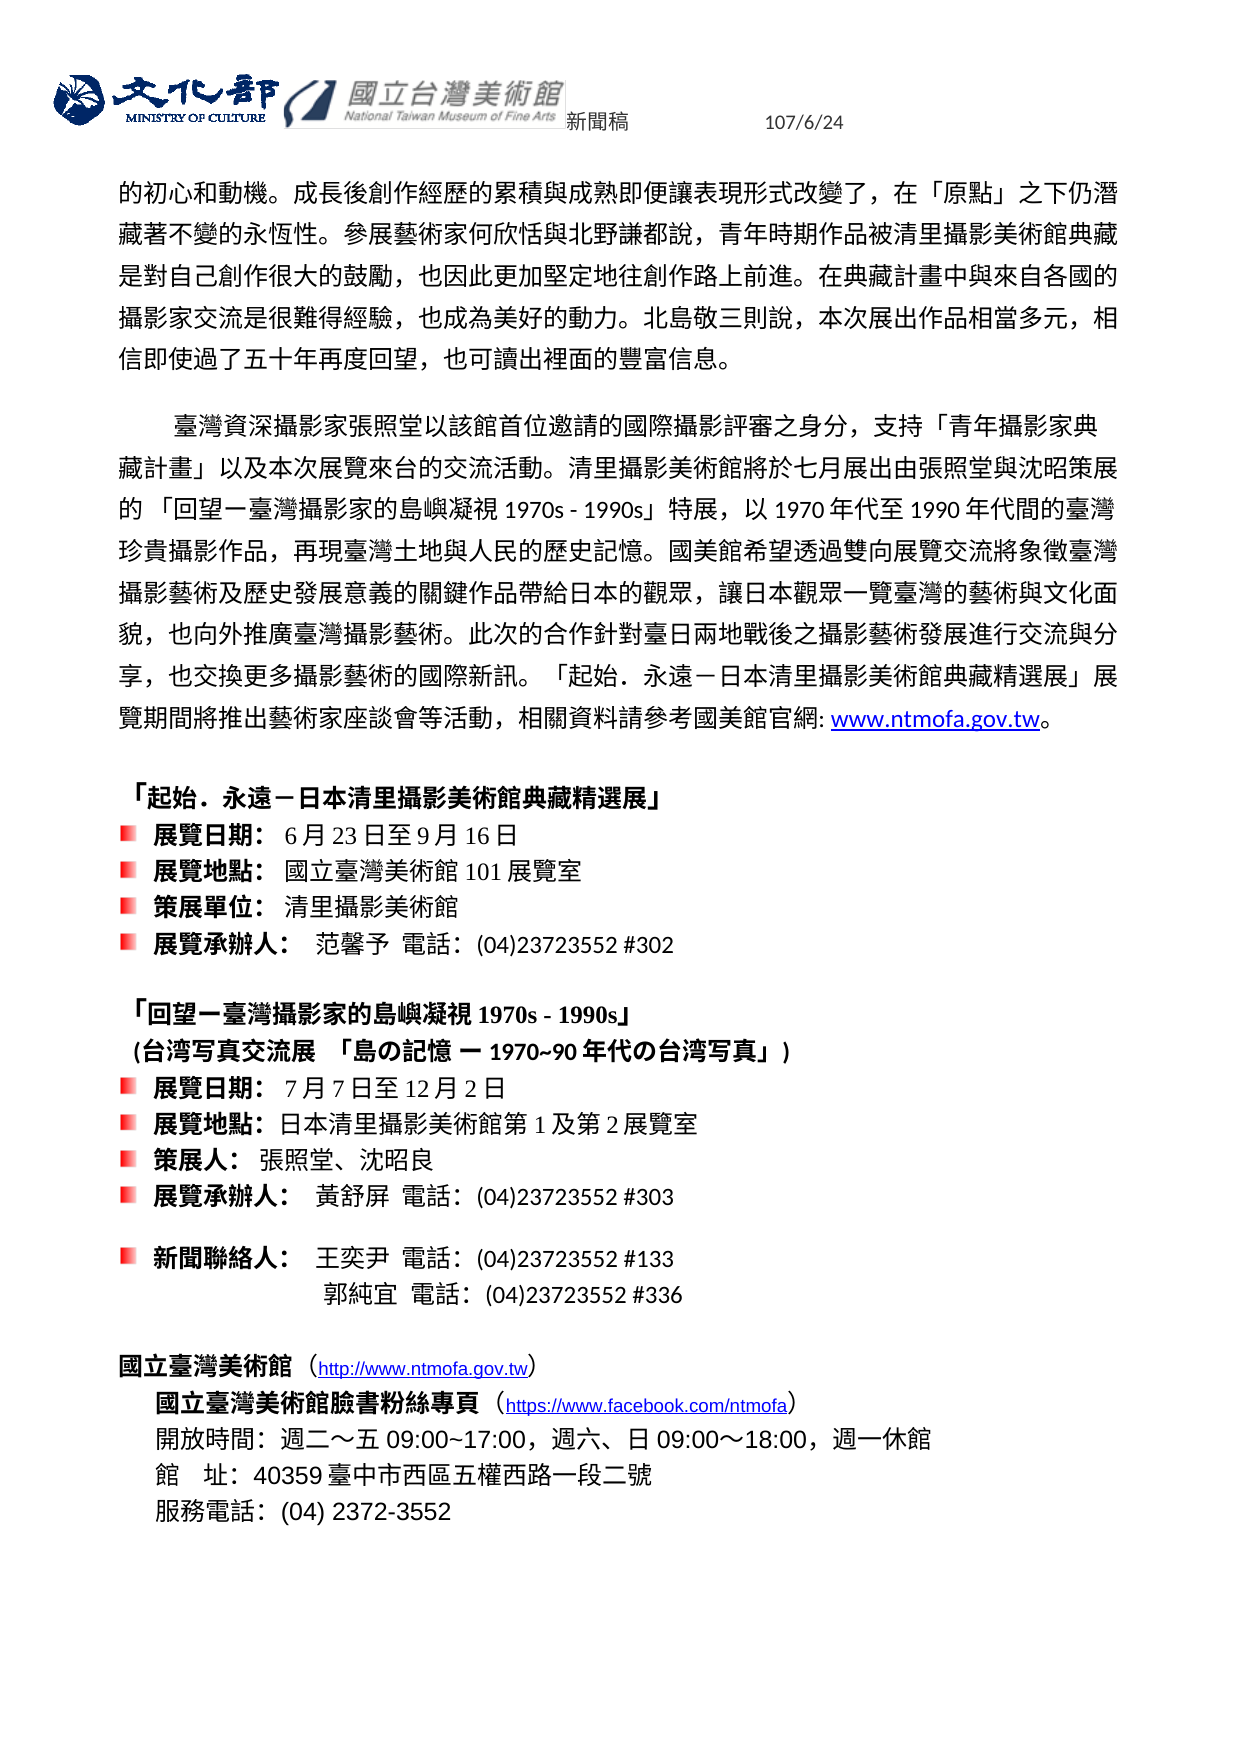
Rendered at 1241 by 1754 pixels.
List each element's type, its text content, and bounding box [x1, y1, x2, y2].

list 展覽承辦人： 黃舒屏 電話：(04)23723552 #303 [118, 1177, 1122, 1213]
text 服務電話：(04) 2372-3552 [118, 1492, 1122, 1528]
picture [283, 80, 567, 130]
list 展覽日期： 7月7日至12月2日 [118, 1068, 1122, 1104]
picture [119, 1113, 138, 1132]
list 策展人： 張照堂、沈昭良 [118, 1141, 1122, 1177]
text 開放時間：週二～五 09:00~17:00，週六、日 09:00～18:00，週一休館 [118, 1419, 1122, 1456]
list 策展單位： 清里攝影美術館 [118, 888, 1122, 924]
list 展覽地點：日本清里攝影美術館第1及第2展覽室 [118, 1104, 1122, 1141]
text (台湾写真交流展 「島の記憶 ー 1970~90年代の台湾写真」) [133, 1032, 1122, 1068]
list 展覽地點： 國立臺灣美術館101展覽室 [118, 852, 1122, 888]
picture [119, 1185, 138, 1205]
picture [119, 1076, 138, 1096]
picture [119, 1149, 138, 1169]
text 國立臺灣美術館（http://www.ntmofa.gov.tw） [118, 1347, 1122, 1383]
text 「起始．永遠－日本清里攝影美術館典藏精選展」 [118, 773, 1122, 815]
text 「起始．永遠」的題旨回應清里攝影美術館長期以來對於青年攝影藝術家的支持和培育，同時也探究攝影家青年時期作品對於創作歷程的價值與意義。在感受性最敏銳的時期所創作的作品最具有少年無畏直視現實的影像之力，是藝術家創作重要起始的「原點」，也是創作的初心和動機。成長後創作經歷的累積與成熟即便讓表現形式改變了，在「原點」之下仍潛藏著不變的永恆性。參展藝術家何欣恬與北野謙都說，青年時期作品被清里攝影美術館典藏是對自己創作很大的鼓勵，也因此更加堅定地往創作路上前進。在典藏計畫中與來自各國的攝影家交流是很難得經驗，也成為美好的動力。北島敬三則說，本次展出作品相當多元，相信即使過了五十年再度回望，也可讀出裡面的豐富信息。 [118, 169, 1122, 377]
list 新聞聯絡人： 王奕尹 電話：(04)23723552 #133 [118, 1238, 1122, 1274]
text 臺灣資深攝影家張照堂以該館首位邀請的國際攝影評審之身分，支持「青年攝影家典藏計畫」以及本次展覽來台的交流活動。清里攝影美術館將於七月展出由張照堂與沈昭策展的 「回望ー臺灣攝影家的島嶼凝視1970s - 1990s」特展，以1970年代至1990年代間的臺灣珍貴攝影作品，再現臺灣土地與人民的歷史記憶。國美館希望透過雙向展覽交流將象徵臺灣攝影藝術及歷史發展意義的關鍵作品帶給日本的觀眾，讓日本觀眾一覽臺灣的藝術與文化面貌，也向外推廣臺灣攝影藝術。此次的合作針對臺日兩地戰後之攝影藝術發展進行交流與分享，也交換更多攝影藝術的國際新訊。「起始．永遠－日本清里攝影美術館典藏精選展」展覽期間將推出藝術家座談會等活動，相關資料請參考國美館官網: www.ntmofa.gov.tw。 [118, 402, 1122, 736]
picture [119, 896, 138, 916]
text 國立臺灣美術館臉書粉絲專頁（https://www.facebook.com/ntmofa） [118, 1383, 1122, 1419]
picture [119, 860, 138, 880]
list 展覽承辦人： 范馨予 電話：(04)23723552 #302 [118, 924, 1122, 960]
list 展覽日期： 6月23日至9月16日 [118, 815, 1122, 852]
text 郭純宜 電話：(04)23723552 #336 [318, 1274, 1122, 1311]
picture [119, 932, 138, 952]
picture [119, 1246, 138, 1266]
text 館 址：40359臺中市西區五權西路一段二號 [118, 1456, 1122, 1492]
text 「回望ー臺灣攝影家的島嶼凝視1970s - 1990s」 [118, 989, 1122, 1032]
picture [119, 824, 138, 843]
